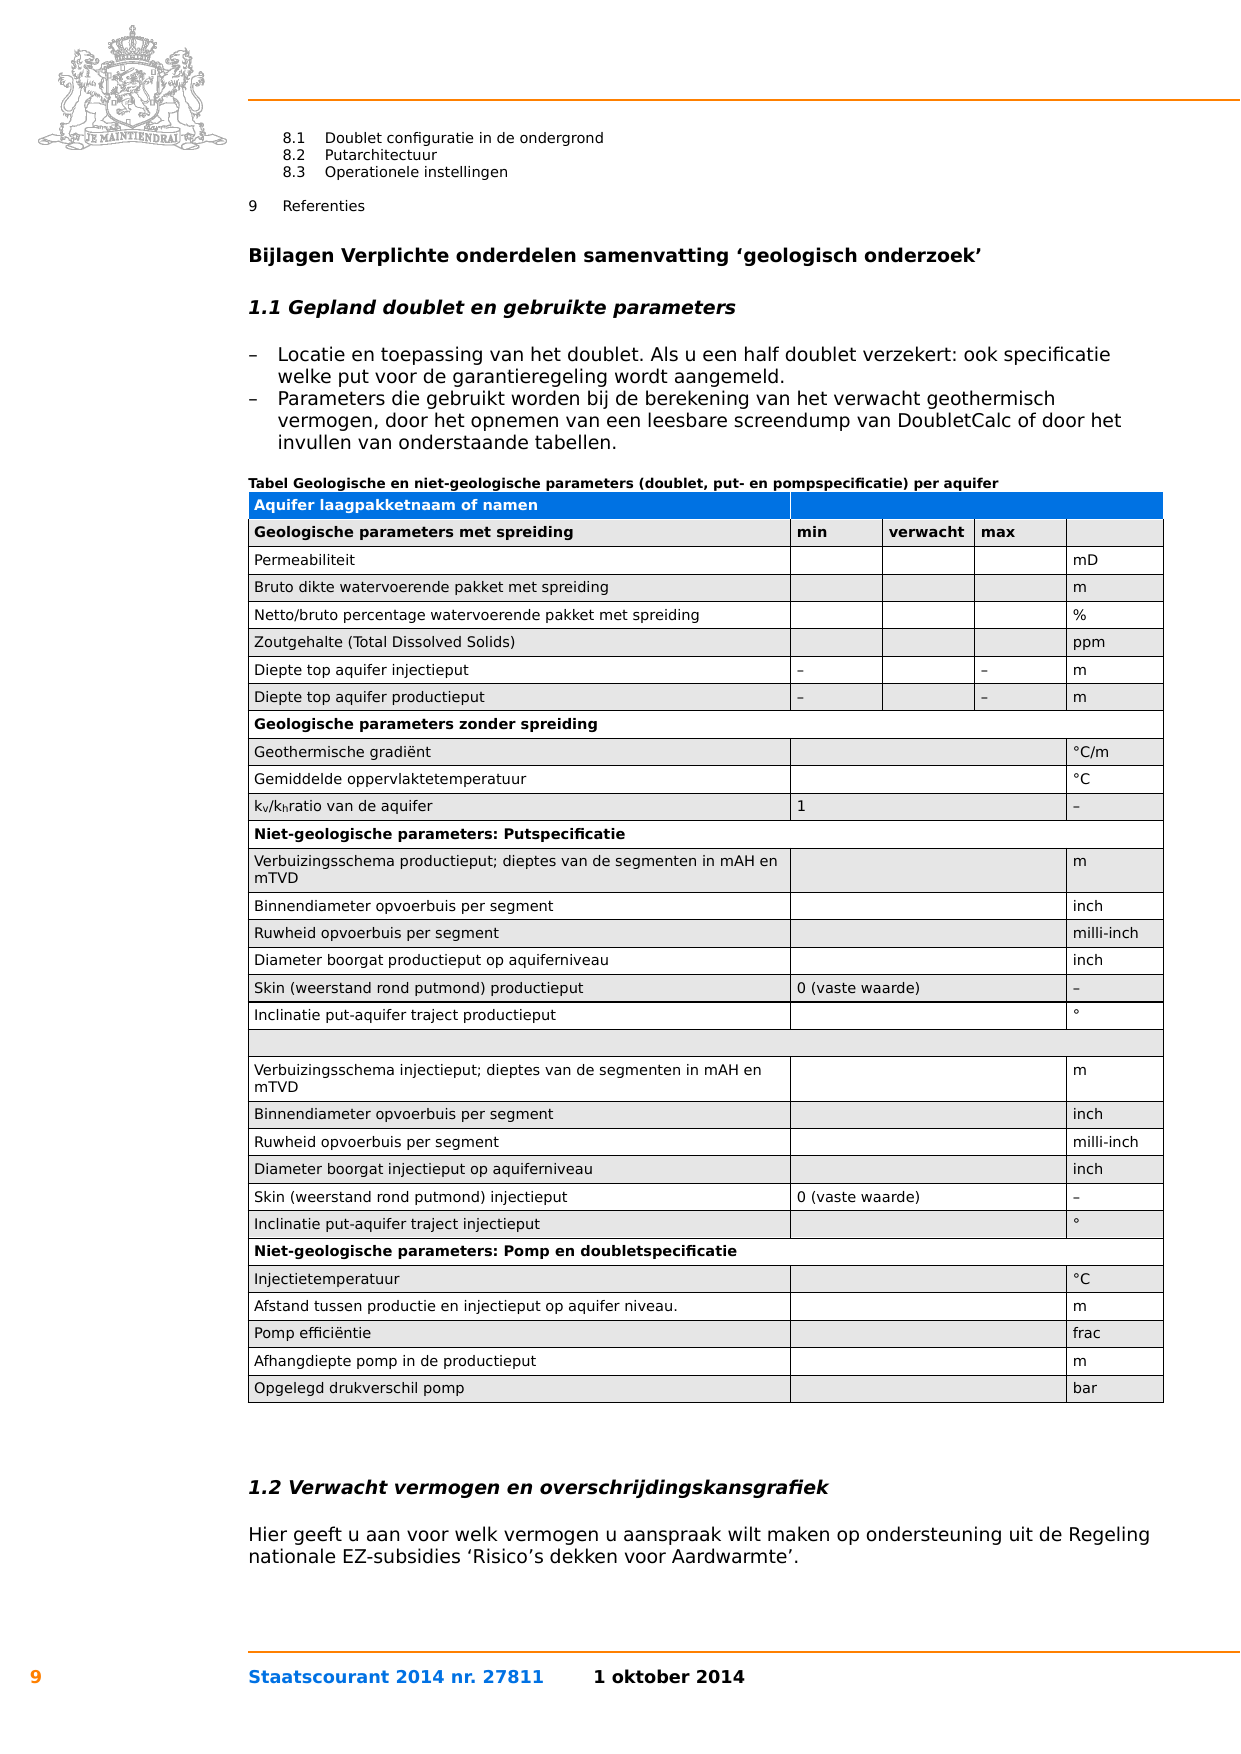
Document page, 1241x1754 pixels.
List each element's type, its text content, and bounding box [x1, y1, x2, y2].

table_cell Geologische parameters met spreiding [249, 520, 790, 546]
table_cell [791, 547, 882, 573]
table_cell [791, 948, 1066, 974]
table_cell [791, 739, 1066, 765]
table_cell Afhangdiepte pomp in de productieput [249, 1348, 790, 1374]
table_cell min [791, 520, 882, 546]
table_cell milli-inch [1067, 1129, 1163, 1155]
table_cell [975, 602, 1066, 628]
table_cell Geologische parameters zonder spreiding [249, 711, 1163, 738]
table_cell Permeabiliteit [249, 547, 790, 573]
table_cell [883, 575, 974, 601]
table_cell Diepte top aquifer injectieput [249, 657, 790, 683]
table_cell Niet-geologische parameters: Pomp en doubletspecificatie [249, 1239, 1163, 1265]
table_cell °C [1067, 766, 1163, 793]
table_cell Skin (weerstand rond putmond) injectieput [249, 1184, 790, 1210]
table_cell ° [1067, 1211, 1163, 1237]
table_cell verwacht [883, 520, 974, 546]
table_cell – [975, 657, 1066, 683]
table_cell 8.1 [276, 130, 319, 147]
table_cell Niet-geologische parameters: Putspecificatie [249, 821, 1163, 847]
table_cell max [975, 520, 1066, 546]
table_cell [248, 147, 276, 164]
table_cell [248, 130, 276, 147]
table_cell Binnendiameter opvoerbuis per segment [249, 893, 790, 919]
table_cell [248, 164, 276, 181]
table_cell [791, 629, 882, 656]
table_cell Zoutgehalte (Total Dissolved Solids) [249, 629, 790, 656]
table_cell – [1067, 975, 1163, 1001]
table_cell Ruwheid opvoerbuis per segment [249, 920, 790, 947]
table_cell [791, 1129, 1066, 1155]
table_cell Operationele instellingen [319, 164, 1163, 181]
table_cell Skin (weerstand rond putmond) productieput [249, 975, 790, 1001]
table_cell [975, 629, 1066, 656]
table_cell m [1067, 575, 1163, 601]
table_cell – [791, 657, 882, 683]
table_cell 9 [248, 198, 276, 215]
table_cell Diepte top aquifer productieput [249, 684, 790, 710]
table_cell milli-inch [1067, 920, 1163, 947]
table_cell m [1067, 849, 1163, 892]
table_cell Verbuizingsschema injectieput; dieptes van de segmenten in mAH en mTVD [249, 1057, 790, 1101]
table_cell inch [1067, 1156, 1163, 1183]
table_cell – [1067, 794, 1163, 820]
table_cell [791, 1266, 1066, 1292]
table_cell m [1067, 1348, 1163, 1374]
table_cell % [1067, 602, 1163, 628]
table_cell [1067, 520, 1163, 546]
table_cell Afstand tussen productie en injectieput op aquifer niveau. [249, 1293, 790, 1320]
table_cell Doublet configuratie in de ondergrond [319, 130, 1163, 147]
table_cell mD [1067, 547, 1163, 573]
table_cell Diameter boorgat productieput op aquiferniveau [249, 948, 790, 974]
table_cell Binnendiameter opvoerbuis per segment [249, 1102, 790, 1128]
table_cell [791, 1348, 1066, 1374]
table_cell – [791, 684, 882, 710]
table_cell [791, 893, 1066, 919]
table_cell [791, 1376, 1066, 1402]
subtitle 1.1 Gepland doublet en gebruikte parameters [248, 297, 1163, 319]
table_cell [791, 1293, 1066, 1320]
table_cell [791, 920, 1066, 947]
table_cell Gemiddelde oppervlaktetemperatuur [249, 766, 790, 793]
table_cell [791, 1057, 1066, 1101]
table_cell 8.2 [276, 147, 319, 164]
table_cell – [1067, 1184, 1163, 1210]
table_cell Pomp efficiëntie [249, 1321, 790, 1347]
text – Locatie en toepassing van het doublet. Als u een half doublet verzekert: ook specificatie welke put voor de garantieregeling wordt aangemeld. [248, 344, 1163, 388]
table_cell inch [1067, 948, 1163, 974]
table_cell m [1067, 1057, 1163, 1101]
table_cell [249, 1030, 1163, 1056]
table_cell Ruwheid opvoerbuis per segment [249, 1129, 790, 1155]
table_cell [883, 547, 974, 573]
table_cell [319, 181, 1163, 198]
table_cell m [1067, 1293, 1163, 1320]
table_cell ppm [1067, 629, 1163, 656]
table_cell [883, 602, 974, 628]
table_cell Diameter boorgat injectieput op aquiferniveau [249, 1156, 790, 1183]
table_cell Verbuizingsschema productieput; dieptes van de segmenten in mAH en mTVD [249, 849, 790, 892]
table_cell [791, 575, 882, 601]
table_cell [883, 684, 974, 710]
table_cell °C [1067, 1266, 1163, 1292]
table_cell ° [1067, 1003, 1163, 1029]
table_cell 1 [791, 794, 1066, 820]
table_cell 0 (vaste waarde) [791, 1184, 1066, 1210]
table_cell inch [1067, 893, 1163, 919]
table_cell Inclinatie put-aquifer traject productieput [249, 1003, 790, 1029]
text Hier geeft u aan voor welk vermogen u aanspraak wilt maken op ondersteuning uit de Regeling nationale EZ-subsidies ‘Risico’s dekken voor Aardwarmte’. [248, 1524, 1163, 1568]
table_cell Inclinatie put-aquifer traject injectieput [249, 1211, 790, 1237]
text – Parameters die gebruikt worden bij de berekening van het verwacht geothermisch vermogen, door het opnemen van een leesbare screendump van DoubletCalc of door het invullen van onderstaande tabellen. [248, 388, 1163, 454]
table_cell 0 (vaste waarde) [791, 975, 1066, 1001]
table_cell [883, 629, 974, 656]
table_cell – [975, 684, 1066, 710]
table_cell m [1067, 684, 1163, 710]
picture [38, 25, 227, 150]
table_cell m [1067, 657, 1163, 683]
table_cell [791, 1102, 1066, 1128]
table_cell 8.3 [276, 164, 319, 181]
table_cell [791, 1321, 1066, 1347]
table_header Tabel Geologische en niet-geologische parameters (doublet, put- en pompspecificatie) per aquifer [248, 476, 1163, 491]
table_cell [975, 547, 1066, 573]
table_cell Injectietemperatuur [249, 1266, 790, 1292]
table_cell [248, 181, 276, 198]
table_cell [791, 1003, 1066, 1029]
table_cell Putarchitectuur [319, 147, 1163, 164]
table_cell [791, 1211, 1066, 1237]
table_cell inch [1067, 1102, 1163, 1128]
table_cell Geothermische gradiënt [249, 739, 790, 765]
table_cell [791, 492, 1163, 519]
table_cell Netto/bruto percentage watervoerende pakket met spreiding [249, 602, 790, 628]
table_cell frac [1067, 1321, 1163, 1347]
table_cell [276, 181, 319, 198]
subtitle 1.2 Verwacht vermogen en overschrijdingskansgrafiek [248, 1477, 1163, 1499]
table_cell [791, 602, 882, 628]
table_cell [883, 657, 974, 683]
table_cell bar [1067, 1376, 1163, 1402]
table_cell Referenties [276, 198, 1163, 215]
table_cell [791, 849, 1066, 892]
table_cell Bruto dikte watervoerende pakket met spreiding [249, 575, 790, 601]
table_cell °C/m [1067, 739, 1163, 765]
subtitle Bijlagen Verplichte onderdelen samenvatting ‘geologisch onderzoek’ [248, 245, 1163, 267]
table_cell Aquifer laagpakketnaam of namen [249, 492, 790, 519]
table_cell kv/khratio van de aquifer [249, 794, 790, 820]
table_cell [791, 766, 1066, 793]
table_cell [975, 575, 1066, 601]
table_cell [791, 1156, 1066, 1183]
table_cell Opgelegd drukverschil pomp [249, 1376, 790, 1402]
